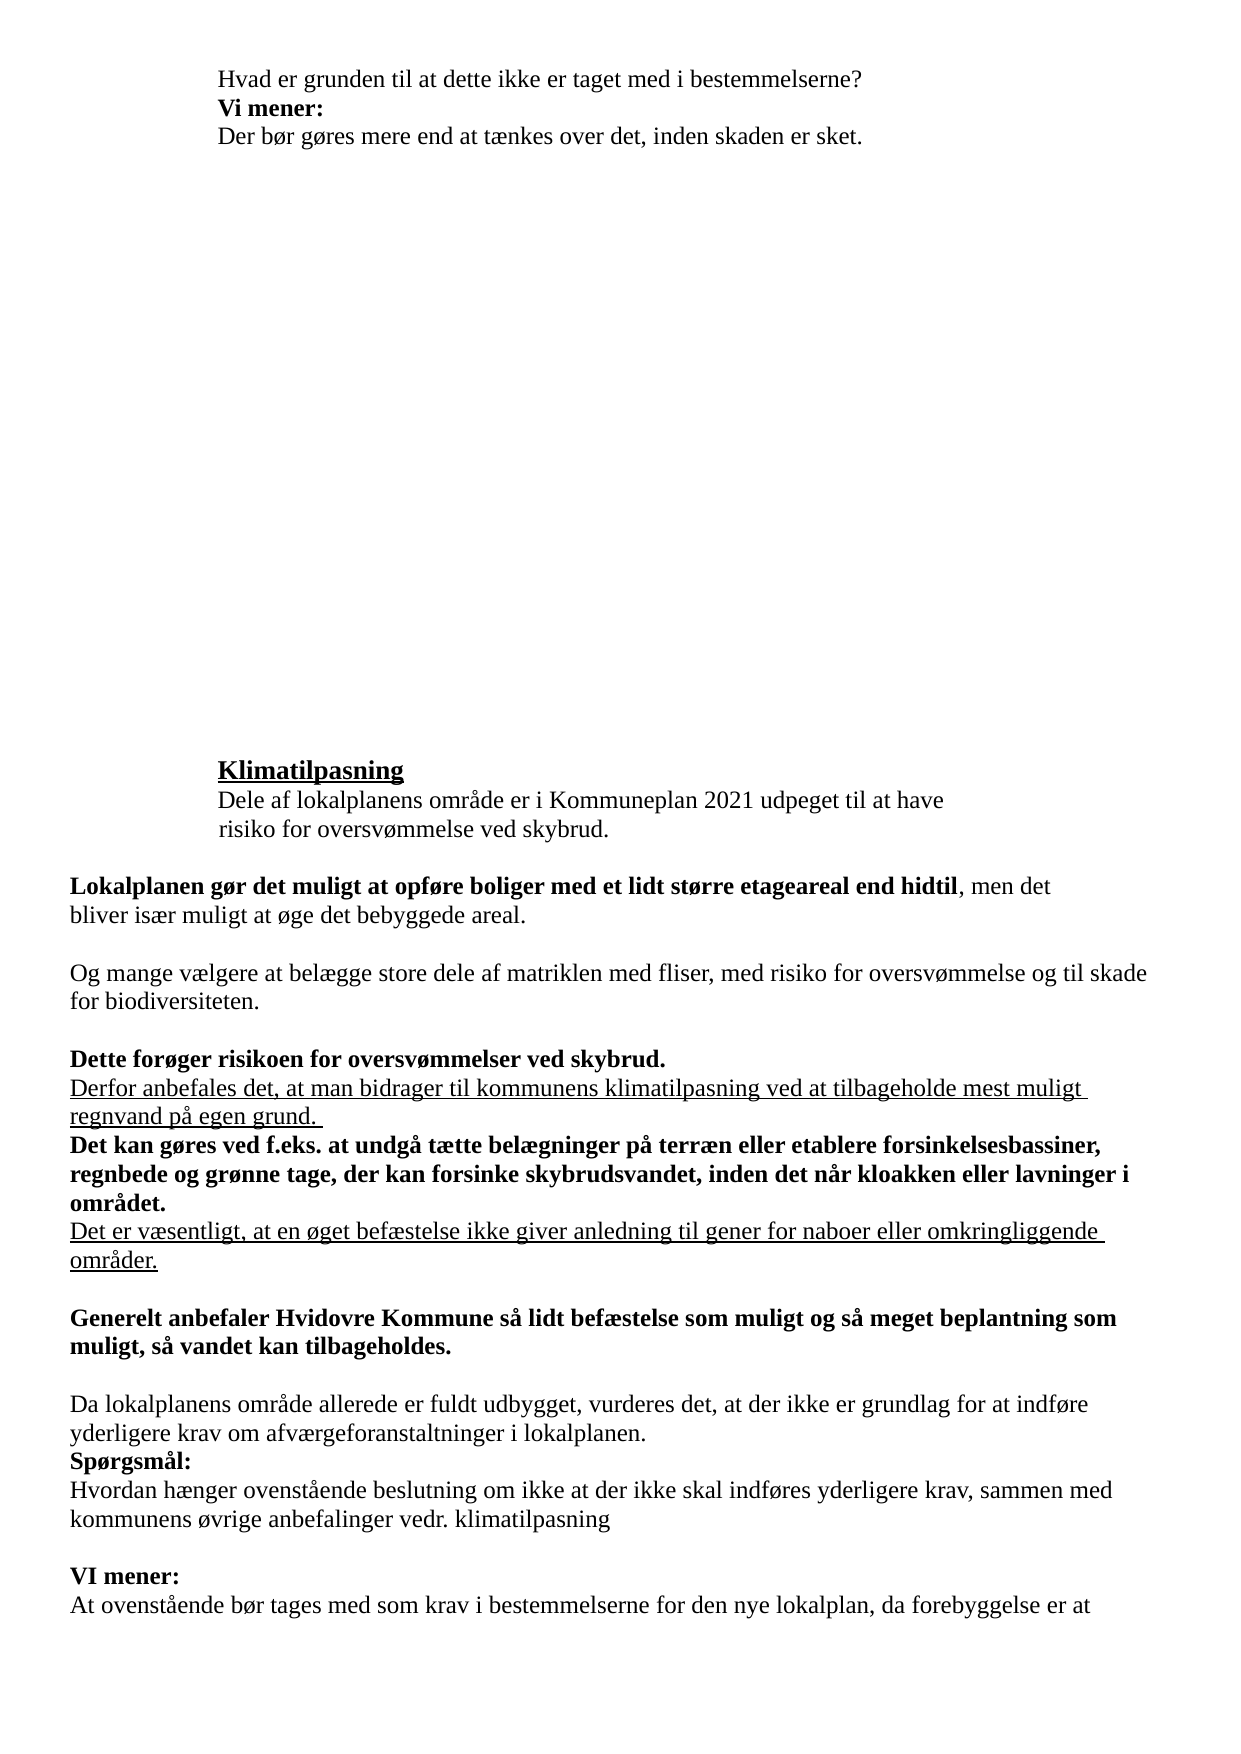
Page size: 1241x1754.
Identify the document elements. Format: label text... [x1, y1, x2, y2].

text Da lokalplanens område allerede er fuldt udbygget, vurderes det, at der ikke er grundlag for at indføre yderligere krav om afværgeforanstaltninger i lokalplanen. [69, 1389, 1175, 1446]
text Det kan gøres ved f.eks. at undgå tætte belægninger på terræn eller etablere forsinkelsesbassiner, regnbede og grønne tage, der kan forsinke skybrudsvandet, inden det når kloakken eller lavninger i området. [69, 1130, 1175, 1216]
text bliver især muligt at øge det bebyggede areal. [69, 900, 1175, 929]
text Hvad er grunden til at dette ikke er taget med i bestemmelserne? [69, 64, 1175, 93]
text Det er væsentligt, at en øget befæstelse ikke giver anledning til gener for naboer eller omkringliggende områder. [69, 1216, 1175, 1274]
text Der bør gøres mere end at tænkes over det, inden skaden er sket. [69, 121, 1175, 150]
text At ovenstående bør tages med som krav i bestemmelserne for den nye lokalplan, da forebyggelse er at [69, 1590, 1175, 1619]
text Derfor anbefales det, at man bidrager til kommunens klimatilpasning ved at tilbageholde mest muligt regnvand på egen grund. [69, 1073, 1175, 1130]
text Hvordan hænger ovenstående beslutning om ikke at der ikke skal indføres yderligere krav, sammen med kommunens øvrige anbefalinger vedr. klimatilpasning [69, 1475, 1175, 1533]
text Generelt anbefaler Hvidovre Kommune så lidt befæstelse som muligt og så meget beplantning som muligt, så vandet kan tilbageholdes. [69, 1303, 1175, 1360]
text Og mange vælgere at belægge store dele af matriklen med fliser, med risiko for oversvømmelse og til skade for biodiversiteten. [69, 958, 1175, 1015]
text Vi mener: [69, 93, 1175, 121]
text VI mener: [69, 1561, 1175, 1590]
text Dette forøger risikoen for oversvømmelser ved skybrud. [69, 1044, 1175, 1073]
text Dele af lokalplanens område er i Kommuneplan 2021 udpeget til at have risiko for oversvømmelse ved skybrud. [69, 785, 1175, 843]
text Spørgsmål: [69, 1446, 1175, 1475]
text Klimatilpasning [69, 754, 1175, 785]
text Lokalplanen gør det muligt at opføre boliger med et lidt større etageareal end hidtil, men det [69, 871, 1175, 900]
